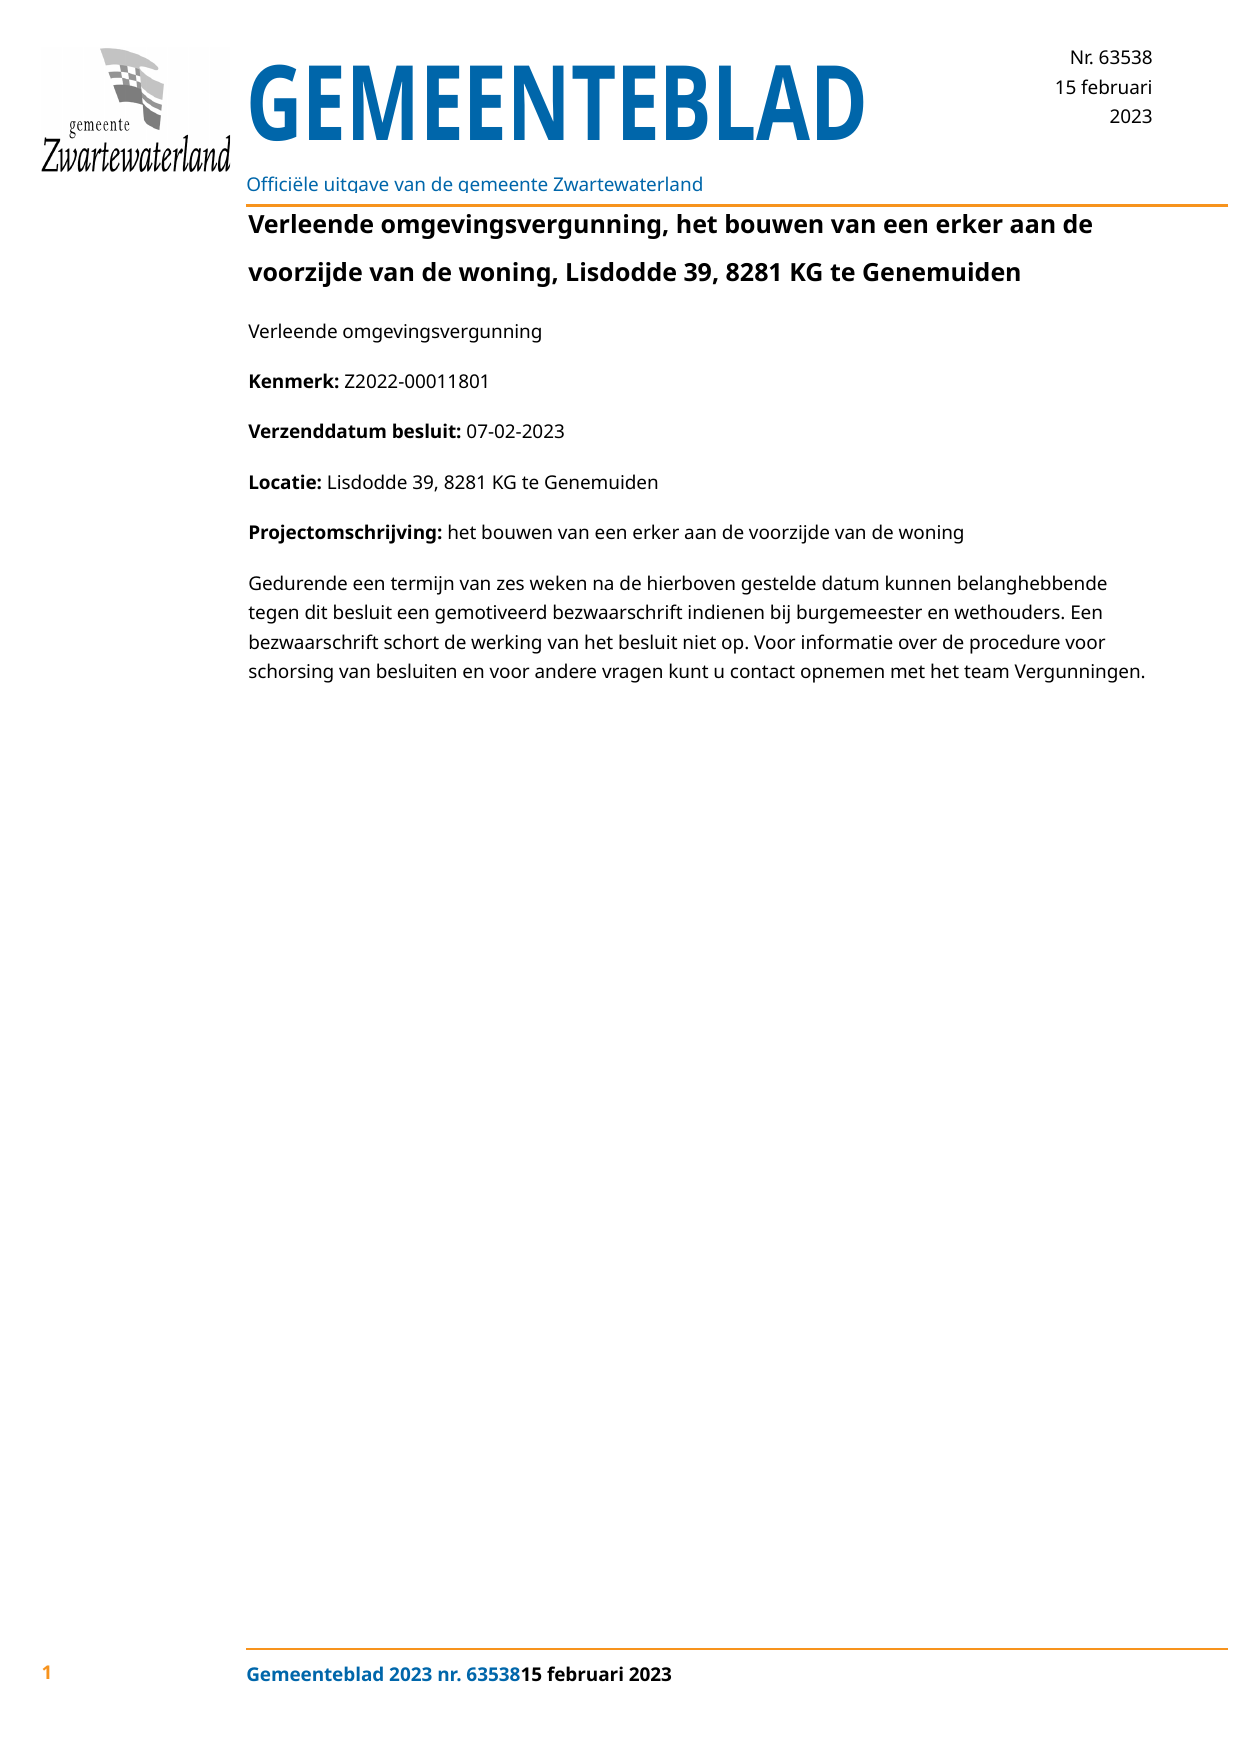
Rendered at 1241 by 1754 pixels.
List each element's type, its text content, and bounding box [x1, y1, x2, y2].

text Verleende omgevingsvergunning, het bouwen van een erker aan de voorzijde van de woning, Lisdodde 39, 8281 KG te Genemuiden [248, 207, 1152, 288]
picture [41, 47, 231, 172]
text Locatie: Lisdodde 39, 8281 KG te Genemuiden [248, 469, 1152, 495]
text Projectomschrijving: het bouwen van een erker aan de voorzijde van de woning [248, 519, 1152, 545]
text Verleende omgevingsvergunning [248, 318, 1152, 344]
text Verzenddatum besluit: 07-02-2023 [248, 419, 1152, 444]
text Gedurende een termijn van zes weken na de hierboven gestelde datum kunnen belanghebbende tegen dit besluit een gemotiveerd bezwaarschrift indienen bij burgemeester en wethouders. Een bezwaarschrift schort de werking van het besluit niet op. Voor informatie over de procedure voor schorsing van besluiten en voor andere vragen kunt u contact opnemen met het team Vergunningen. [248, 570, 1152, 684]
text Kenmerk: Z2022-00011801 [248, 368, 1152, 394]
